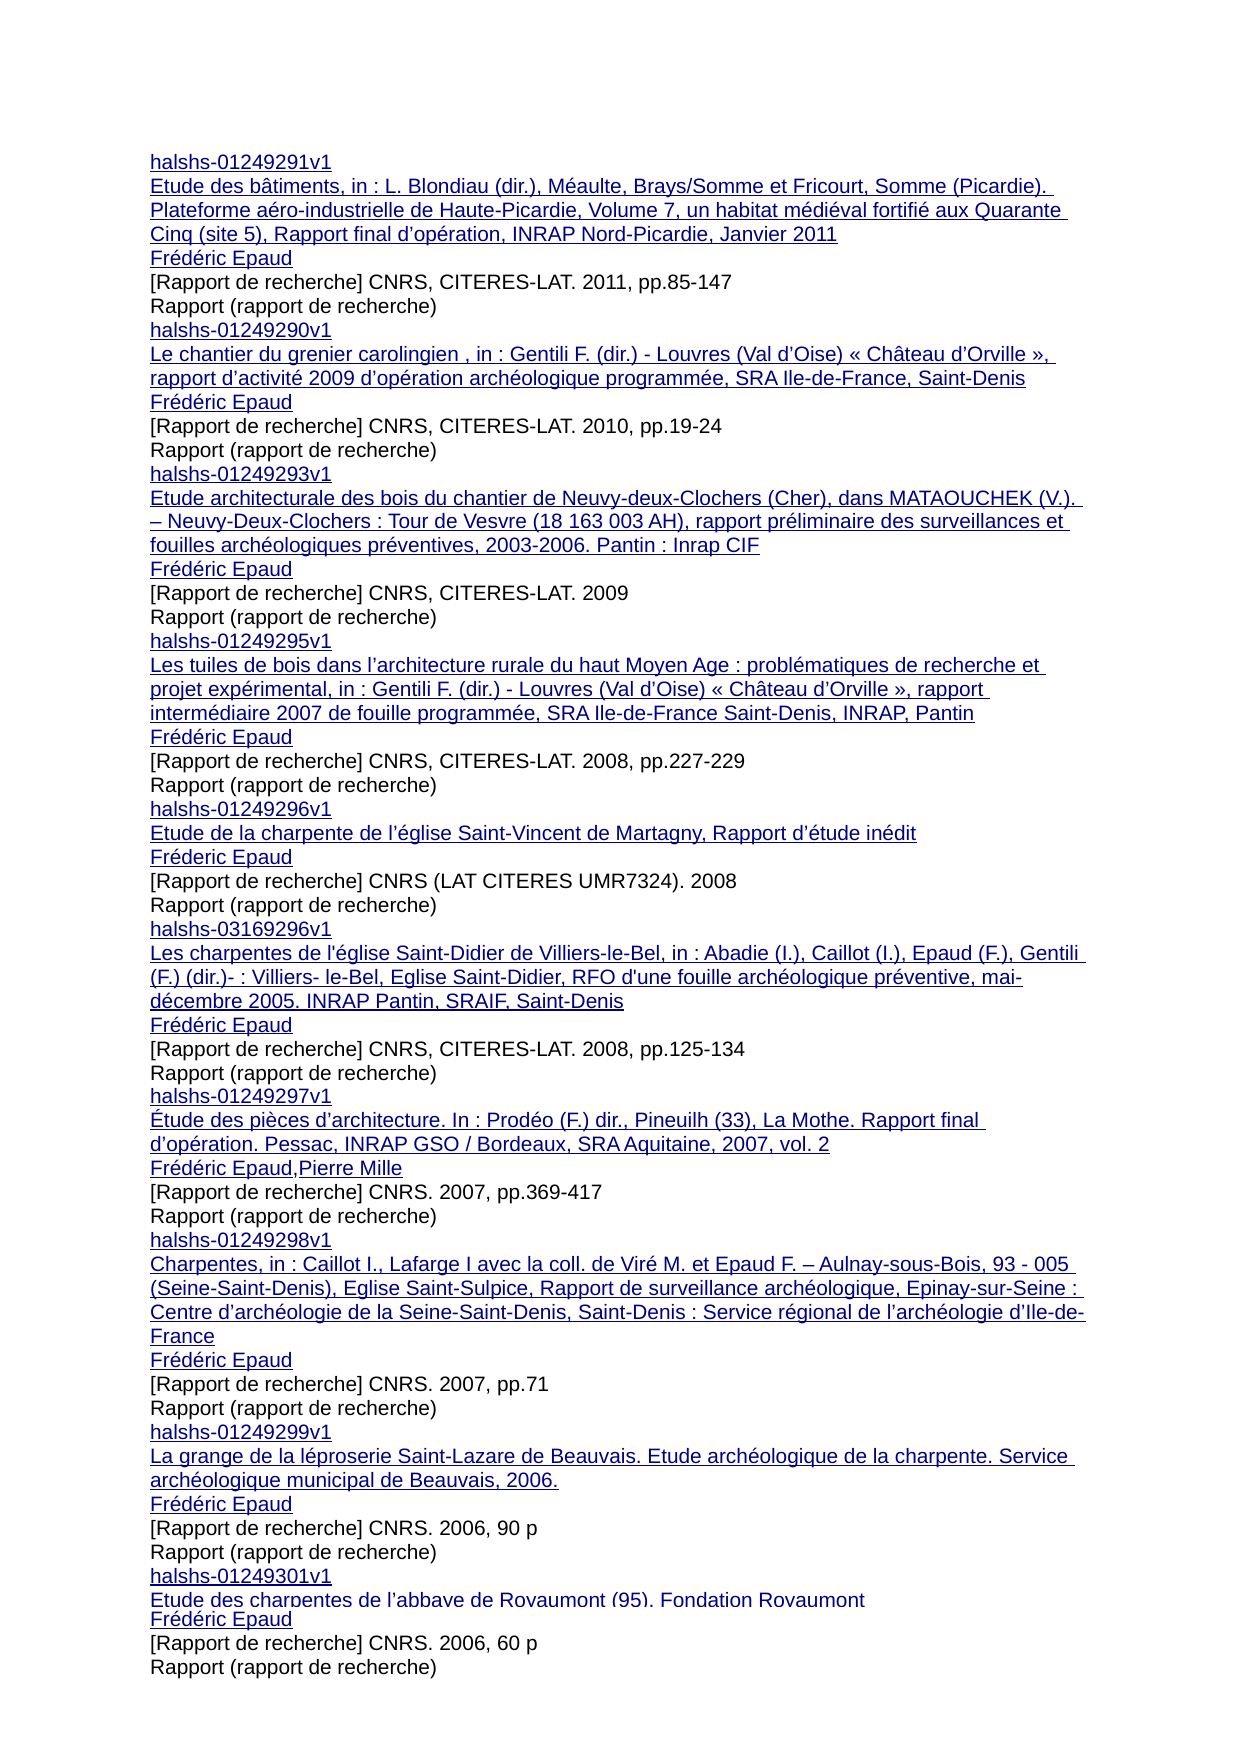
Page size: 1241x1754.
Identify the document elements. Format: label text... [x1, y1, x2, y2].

table_cell Etude des bâtiments, in : L. Blondiau (dir.), Méaulte, Brays/Somme et Fricourt, Somme (Picardie). Plateforme aéro-industrielle de Haute-Picardie, Volume 7, un habitat médiéval fortifié aux Quarante Cinq (site 5), Rapport final d’opération, INRAP Nord-Picardie, Janvier 2011 Frédéric Epaud [Rapport de recherche] CNRS, CITERES-LAT. 2011, pp.85-147 Rapport (rapport de recherche) halshs-01249290v1 [150, 174, 1090, 342]
table_cell Le chantier du grenier carolingien , in : Gentili F. (dir.) - Louvres (Val d’Oise) « Château d’Orville », rapport d’activité 2009 d’opération archéologique programmée, SRA Ile-de-France, Saint-Denis Frédéric Epaud [Rapport de recherche] CNRS, CITERES-LAT. 2010, pp.19-24 Rapport (rapport de recherche) halshs-01249293v1 [150, 342, 1090, 485]
table_cell La grange de la léproserie Saint-Lazare de Beauvais. Etude archéologique de la charpente. Service archéologique municipal de Beauvais, 2006. Frédéric Epaud [Rapport de recherche] CNRS. 2006, 90 p Rapport (rapport de recherche) halshs-01249301v1 [150, 1444, 1090, 1587]
table_cell Etude des charpentes de l’abbaye de Royaumont (95), Fondation Royaumont Frédéric Epaud [Rapport de recherche] CNRS. 2006, 60 p Rapport (rapport de recherche) [150, 1588, 1090, 1679]
table_cell Les tuiles de bois dans l’architecture rurale du haut Moyen Age : problématiques de recherche et projet expérimental, in : Gentili F. (dir.) - Louvres (Val d’Oise) « Château d’Orville », rapport intermédiaire 2007 de fouille programmée, SRA Ile-de-France Saint-Denis, INRAP, Pantin Frédéric Epaud [Rapport de recherche] CNRS, CITERES-LAT. 2008, pp.227-229 Rapport (rapport de recherche) halshs-01249296v1 [150, 653, 1090, 821]
table_cell Étude des pièces d’architecture. In : Prodéo (F.) dir., Pineuilh (33), La Mothe. Rapport final d’opération. Pessac, INRAP GSO / Bordeaux, SRA Aquitaine, 2007, vol. 2 Frédéric Epaud,Pierre Mille [Rapport de recherche] CNRS. 2007, pp.369-417 Rapport (rapport de recherche) halshs-01249298v1 [150, 1108, 1090, 1252]
table_cell Les charpentes de l'église Saint-Didier de Villiers-le-Bel, in : Abadie (I.), Caillot (I.), Epaud (F.), Gentili (F.) (dir.)- : Villiers- le-Bel, Eglise Saint-Didier, RFO d'une fouille archéologique préventive, mai-décembre 2005. INRAP Pantin, SRAIF, Saint-Denis Frédéric Epaud [Rapport de recherche] CNRS, CITERES-LAT. 2008, pp.125-134 Rapport (rapport de recherche) halshs-01249297v1 [150, 941, 1090, 1108]
table_cell Etude architecturale des bois du chantier de Neuvy-deux-Clochers (Cher), dans MATAOUCHEK (V.). – Neuvy-Deux-Clochers : Tour de Vesvre (18 163 003 AH), rapport préliminaire des surveillances et fouilles archéologiques préventives, 2003-2006. Pantin : Inrap CIF Frédéric Epaud [Rapport de recherche] CNRS, CITERES-LAT. 2009 Rapport (rapport de recherche) halshs-01249295v1 [150, 485, 1090, 653]
table_cell Charpentes, in : Caillot I., Lafarge I avec la coll. de Viré M. et Epaud F. – Aulnay-sous-Bois, 93 - 005 (Seine-Saint-Denis), Eglise Saint-Sulpice, Rapport de surveillance archéologique, Epinay-sur-Seine : Centre d’archéologie de la Seine-Saint-Denis, Saint-Denis : Service régional de l’archéologie d’Ile-de-France Frédéric Epaud [Rapport de recherche] CNRS. 2007, pp.71 Rapport (rapport de recherche) halshs-01249299v1 [150, 1252, 1090, 1444]
table_cell Etude de la charpente de l’église Saint-Vincent de Martagny, Rapport d’étude inédit Fréderic Epaud [Rapport de recherche] CNRS (LAT CITERES UMR7324). 2008 Rapport (rapport de recherche) halshs-03169296v1 [150, 821, 1090, 941]
table_cell halshs-01249291v1 [150, 150, 1090, 174]
